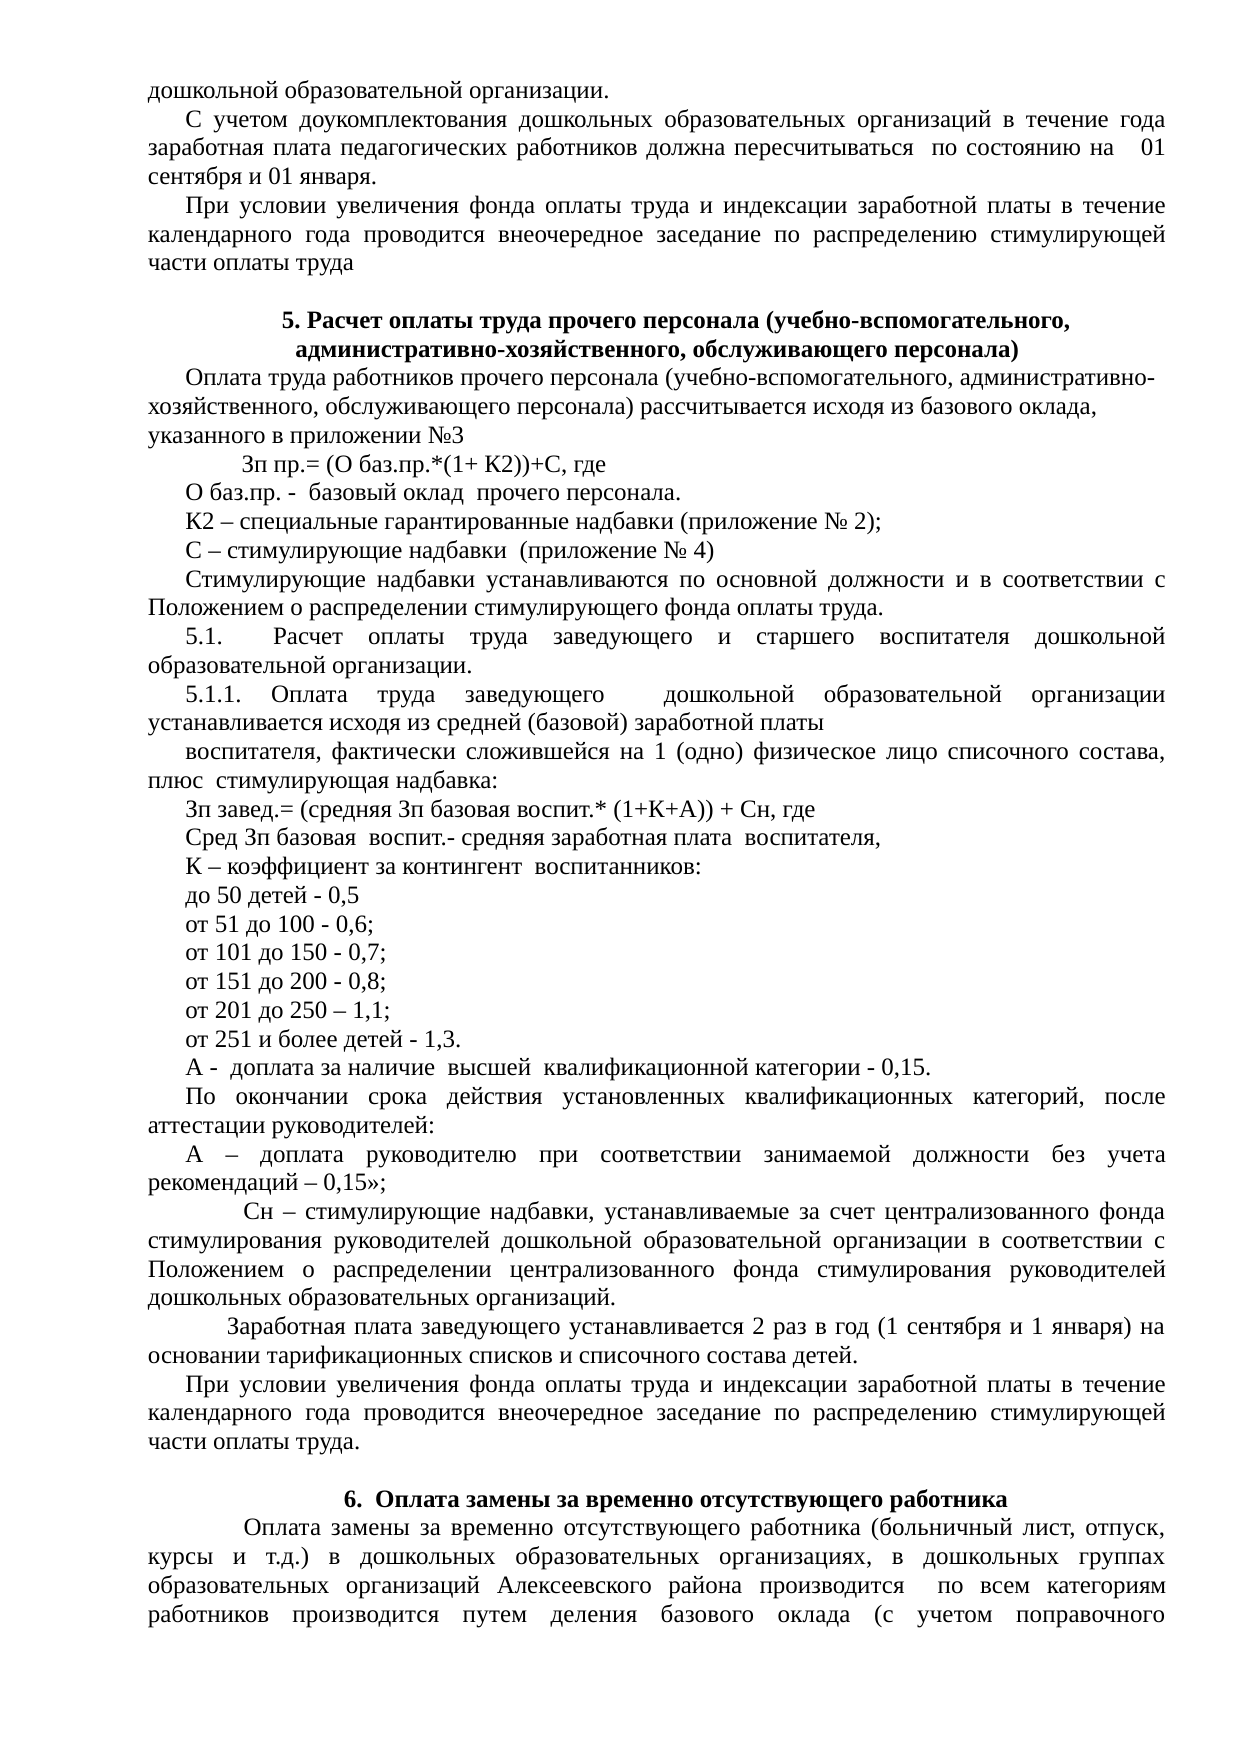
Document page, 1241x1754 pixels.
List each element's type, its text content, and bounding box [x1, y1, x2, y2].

text Сред Зп базовая воспит.- средняя заработная плата воспитателя, [148, 822, 1167, 851]
text 5.1.1. Оплата труда заведующего дошкольной образовательной организации устанавливается исходя из средней (базовой) заработной платы [148, 679, 1167, 736]
text от 151 до 200 - 0,8; [148, 966, 1167, 995]
text дошкольной образовательной организации. [148, 75, 1167, 104]
text К – коэффициент за контингент воспитанников: [148, 851, 1167, 880]
text При условии увеличения фонда оплаты труда и индексации заработной платы в течение календарного года проводится внеочередное заседание по распределению стимулирующей части оплаты труда. [148, 1369, 1167, 1455]
text 5. Расчет оплаты труда прочего персонала (учебно-вспомогательного, административно-хозяйственного, обслуживающего персонала) [148, 305, 1167, 362]
text до 50 детей - 0,5 [148, 880, 1167, 909]
text Зп пр.= (О баз.пр.*(1+ К2))+С, где [148, 449, 1167, 477]
text от 51 до 100 - 0,6; [148, 909, 1167, 937]
text Заработная плата заведующего устанавливается 2 раз в год (1 сентября и 1 января) на основании тарификационных списков и списочного состава детей. [148, 1311, 1167, 1369]
text воспитателя, фактически сложившейся на 1 (одно) физическое лицо списочного состава, плюс стимулирующая надбавка: [148, 736, 1167, 794]
text По окончании срока действия установленных квалификационных категорий, после аттестации руководителей: [148, 1081, 1167, 1139]
text Оплата труда работников прочего персонала (учебно-вспомогательного, административно-хозяйственного, обслуживающего персонала) рассчитывается исходя из базового оклада, указанного в приложении №3 [148, 362, 1167, 449]
text А – доплата руководителю при соответствии занимаемой должности без учета рекомендаций – 0,15»; [148, 1139, 1167, 1196]
text 5.1. Расчет оплаты труда заведующего и старшего воспитателя дошкольной образовательной организации. [148, 621, 1167, 679]
text от 201 до 250 – 1,1; [148, 995, 1167, 1024]
text С – стимулирующие надбавки (приложение № 4) [148, 535, 1167, 564]
text Оплата замены за временно отсутствующего работника (больничный лист, отпуск, курсы и т.д.) в дошкольных образовательных организациях, в дошкольных группах образовательных организаций Алексеевского района производится по всем категориям работников производится путем деления базового оклада (с учетом поправочного [148, 1512, 1167, 1627]
text К2 – специальные гарантированные надбавки (приложение № 2); [148, 506, 1167, 535]
text При условии увеличения фонда оплаты труда и индексации заработной платы в течение календарного года проводится внеочередное заседание по распределению стимулирующей части оплаты труда [148, 190, 1167, 276]
text С учетом доукомплектования дошкольных образовательных организаций в течение года заработная плата педагогических работников должна пересчитываться по состоянию на 01 сентября и 01 января. [148, 104, 1167, 190]
text Стимулирующие надбавки устанавливаются по основной должности и в соответствии с Положением о распределении стимулирующего фонда оплаты труда. [148, 564, 1167, 621]
text от 251 и более детей - 1,3. [148, 1024, 1167, 1052]
text 6. Оплата замены за временно отсутствующего работника [148, 1484, 1167, 1512]
text О баз.пр. - базовый оклад прочего персонала. [148, 477, 1167, 506]
text Сн – стимулирующие надбавки, устанавливаемые за счет централизованного фонда стимулирования руководителей дошкольной образовательной организации в соответствии с Положением о распределении централизованного фонда стимулирования руководителей дошкольных образовательных организаций. [148, 1196, 1167, 1311]
text А - доплата за наличие высшей квалификационной категории - 0,15. [148, 1052, 1167, 1081]
text от 101 до 150 - 0,7; [148, 937, 1167, 966]
text Зп завед.= (средняя Зп базовая воспит.* (1+К+А)) + Сн, где [148, 794, 1167, 822]
